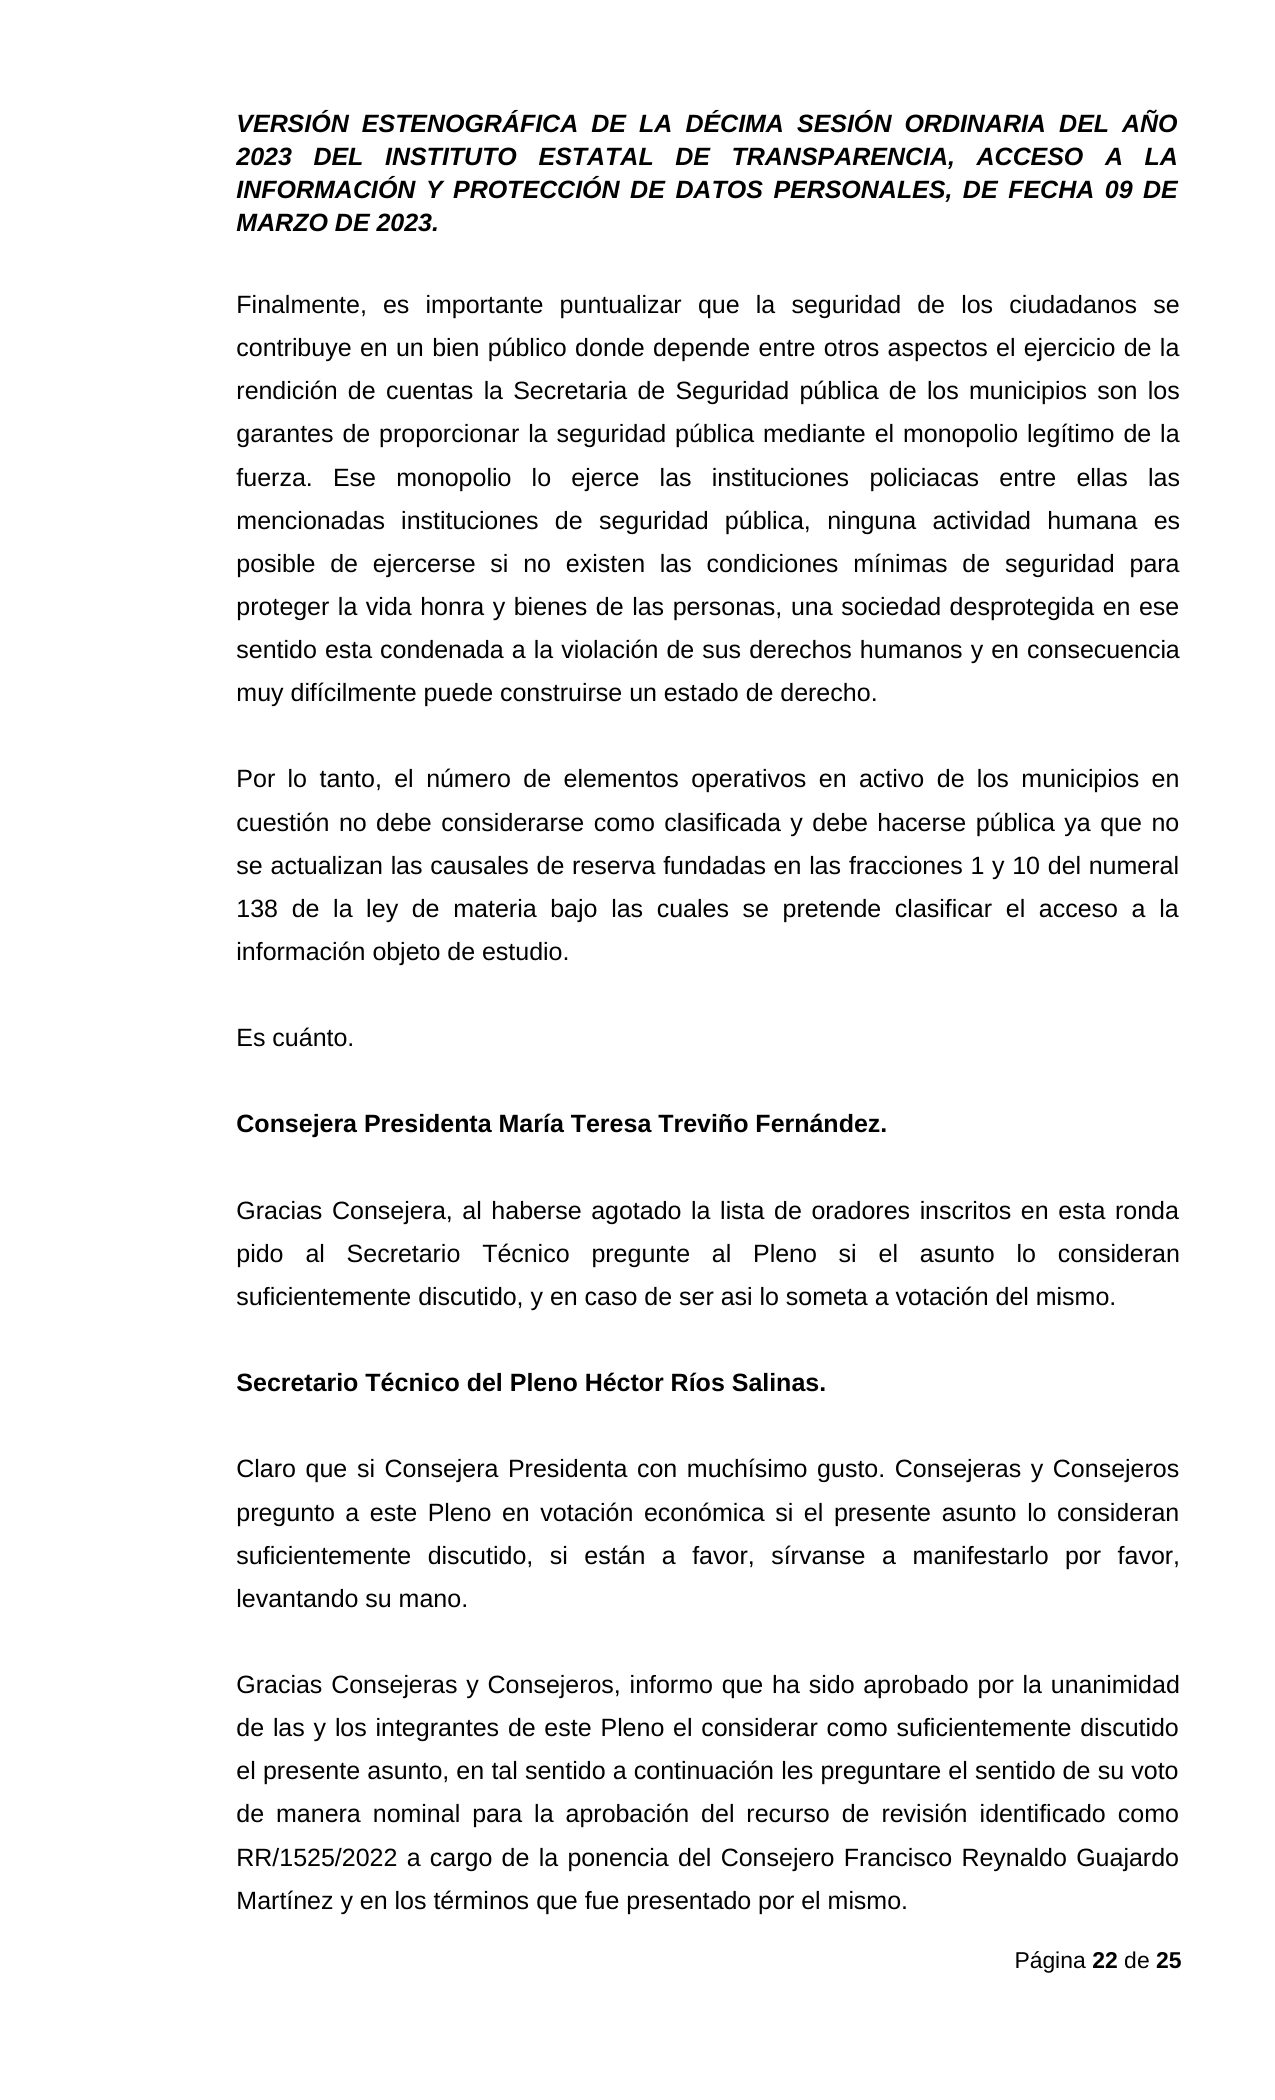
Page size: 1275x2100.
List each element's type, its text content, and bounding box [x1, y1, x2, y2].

text Gracias Consejeras y Consejeros, informo que ha sido aprobado por la unanimidad de las y los integrantes de este Pleno el considerar como suficientemente discutido el presente asunto, en tal sentido a continuación les preguntare el sentido de su voto de manera nominal para la aprobación del recurso de revisión identificado como RR/1525/2022 a cargo de la ponencia del Consejero Francisco Reynaldo Guajardo Martínez y en los términos que fue presentado por el mismo. [236, 1670, 1181, 1914]
text Consejera Presidenta María Teresa Treviño Fernández. [236, 1109, 1181, 1138]
text Por lo tanto, el número de elementos operativos en activo de los municipios en cuestión no debe considerarse como clasificada y debe hacerse pública ya que no se actualizan las causales de reserva fundadas en las fracciones 1 y 10 del numeral 138 de la ley de materia bajo las cuales se pretende clasificar el acceso a la información objeto de estudio. [236, 764, 1181, 966]
text Secretario Técnico del Pleno Héctor Ríos Salinas. [236, 1368, 1181, 1397]
text Finalmente, es importante puntualizar que la seguridad de los ciudadanos se contribuye en un bien público donde depende entre otros aspectos el ejercicio de la rendición de cuentas la Secretaria de Seguridad pública de los municipios son los garantes de proporcionar la seguridad pública mediante el monopolio legítimo de la fuerza. Ese monopolio lo ejerce las instituciones policiacas entre ellas las mencionadas instituciones de seguridad pública, ninguna actividad humana es posible de ejercerse si no existen las condiciones mínimas de seguridad para proteger la vida honra y bienes de las personas, una sociedad desprotegida en ese sentido esta condenada a la violación de sus derechos humanos y en consecuencia muy difícilmente puede construirse un estado de derecho. [236, 290, 1181, 707]
text Es cuánto. [236, 1023, 1181, 1052]
text Claro que si Consejera Presidenta con muchísimo gusto. Consejeras y Consejeros pregunto a este Pleno en votación económica si el presente asunto lo consideran suficientemente discutido, si están a favor, sírvanse a manifestarlo por favor, levantando su mano. [236, 1454, 1181, 1613]
text Gracias Consejera, al haberse agotado la lista de oradores inscritos en esta ronda pido al Secretario Técnico pregunte al Pleno si el asunto lo consideran suficientemente discutido, y en caso de ser asi lo someta a votación del mismo. [236, 1196, 1181, 1311]
